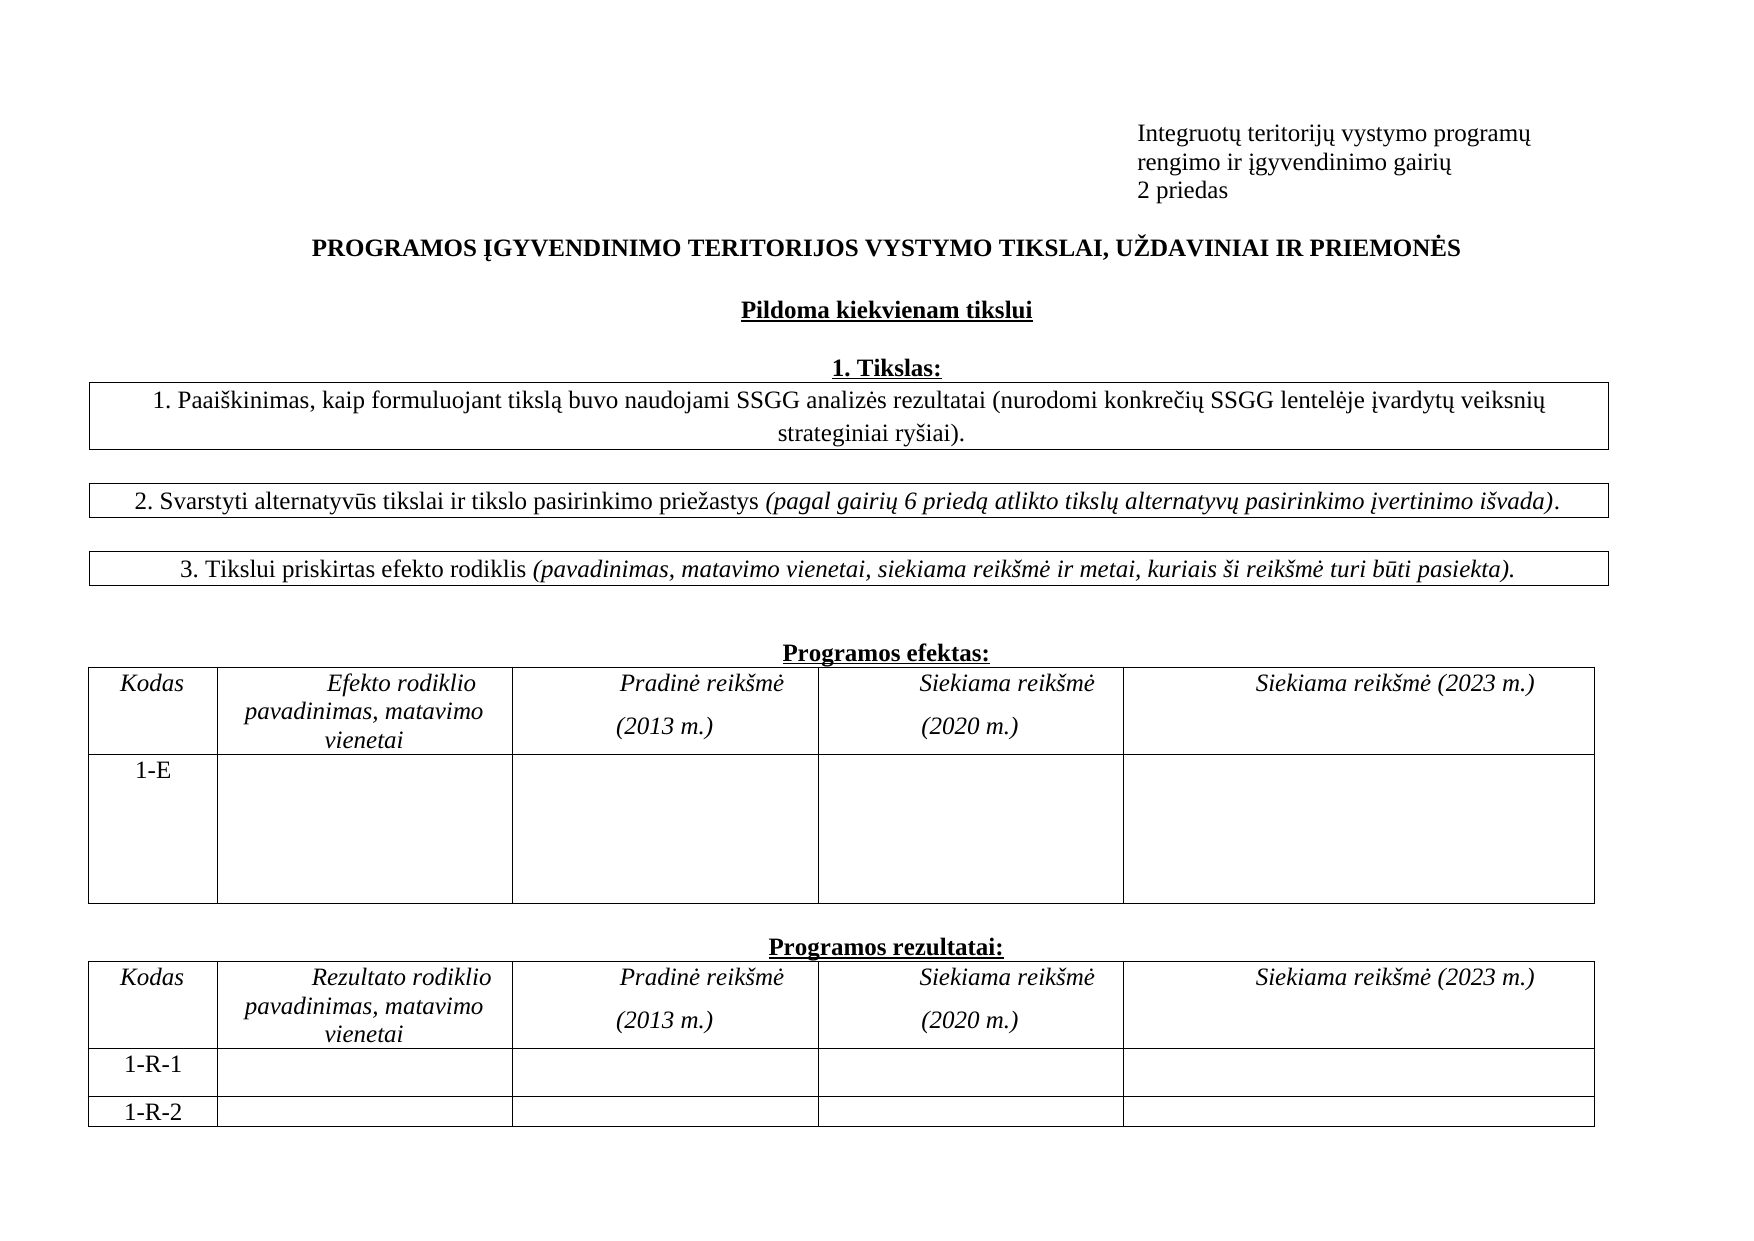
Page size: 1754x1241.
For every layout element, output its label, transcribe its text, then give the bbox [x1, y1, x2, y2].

table_header Kodas [89, 962, 217, 1048]
text 2 priedas [1137, 176, 1609, 204]
table_header Kodas [89, 668, 217, 754]
table_header Pradinė reikšmė (2013 m.) [513, 962, 818, 1048]
table_header Siekiama reikšmė (2020 m.) [819, 668, 1123, 754]
table_cell [513, 755, 818, 902]
table_cell [1124, 1049, 1594, 1096]
table_cell [218, 755, 512, 902]
text rengimo ir įgyvendinimo gairių [1137, 147, 1609, 176]
text Programos efektas: [89, 638, 1609, 667]
table_cell 1-R-1 [89, 1049, 217, 1096]
table_cell [513, 1049, 818, 1096]
table_cell 1-E [89, 755, 217, 902]
text PROGRAMOS ĮGYVENDINIMO TERITORIJOS VYSTYMO TIKSLAI, UŽDAVINIAI IR PRIEMONĖS [89, 233, 1609, 262]
text 1. Tikslas: [89, 353, 1609, 382]
table_header Efekto rodiklio pavadinimas, matavimo vienetai [218, 668, 512, 754]
text Pildoma kiekvienam tikslui [89, 295, 1609, 324]
table_cell [819, 1049, 1123, 1096]
table_cell [819, 1097, 1123, 1126]
table_header Siekiama reikšmė (2023 m.) [1124, 962, 1594, 1048]
table_cell [819, 755, 1123, 902]
text 2. Svarstyti alternatyvūs tikslai ir tikslo pasirinkimo priežastys (pagal gairių 6 priedą atlikto tikslų alternatyvų pasirinkimo įvertinimo išvada). [90, 484, 1608, 517]
table_cell [1124, 755, 1594, 902]
text 1. Paaiškinimas, kaip formuluojant tikslą buvo naudojami SSGG analizės rezultatai (nurodomi konkrečių SSGG lentelėje įvardytų veiksnių strateginiai ryšiai). [90, 383, 1608, 449]
text Integruotų teritorijų vystymo programų [1137, 118, 1609, 147]
table_header Rezultato rodiklio pavadinimas, matavimo vienetai [218, 962, 512, 1048]
table_header Pradinė reikšmė (2013 m.) [513, 668, 818, 754]
table_cell [218, 1049, 512, 1096]
table_cell [1124, 1097, 1594, 1126]
table_cell [218, 1097, 512, 1126]
text Programos rezultatai: [89, 932, 1609, 961]
table_header Siekiama reikšmė (2023 m.) [1124, 668, 1594, 754]
table_cell [513, 1097, 818, 1126]
text 3. Tikslui priskirtas efekto rodiklis (pavadinimas, matavimo vienetai, siekiama reikšmė ir metai, kuriais ši reikšmė turi būti pasiekta). [90, 552, 1608, 585]
table_cell 1-R-2 [89, 1097, 217, 1126]
table_header Siekiama reikšmė (2020 m.) [819, 962, 1123, 1048]
